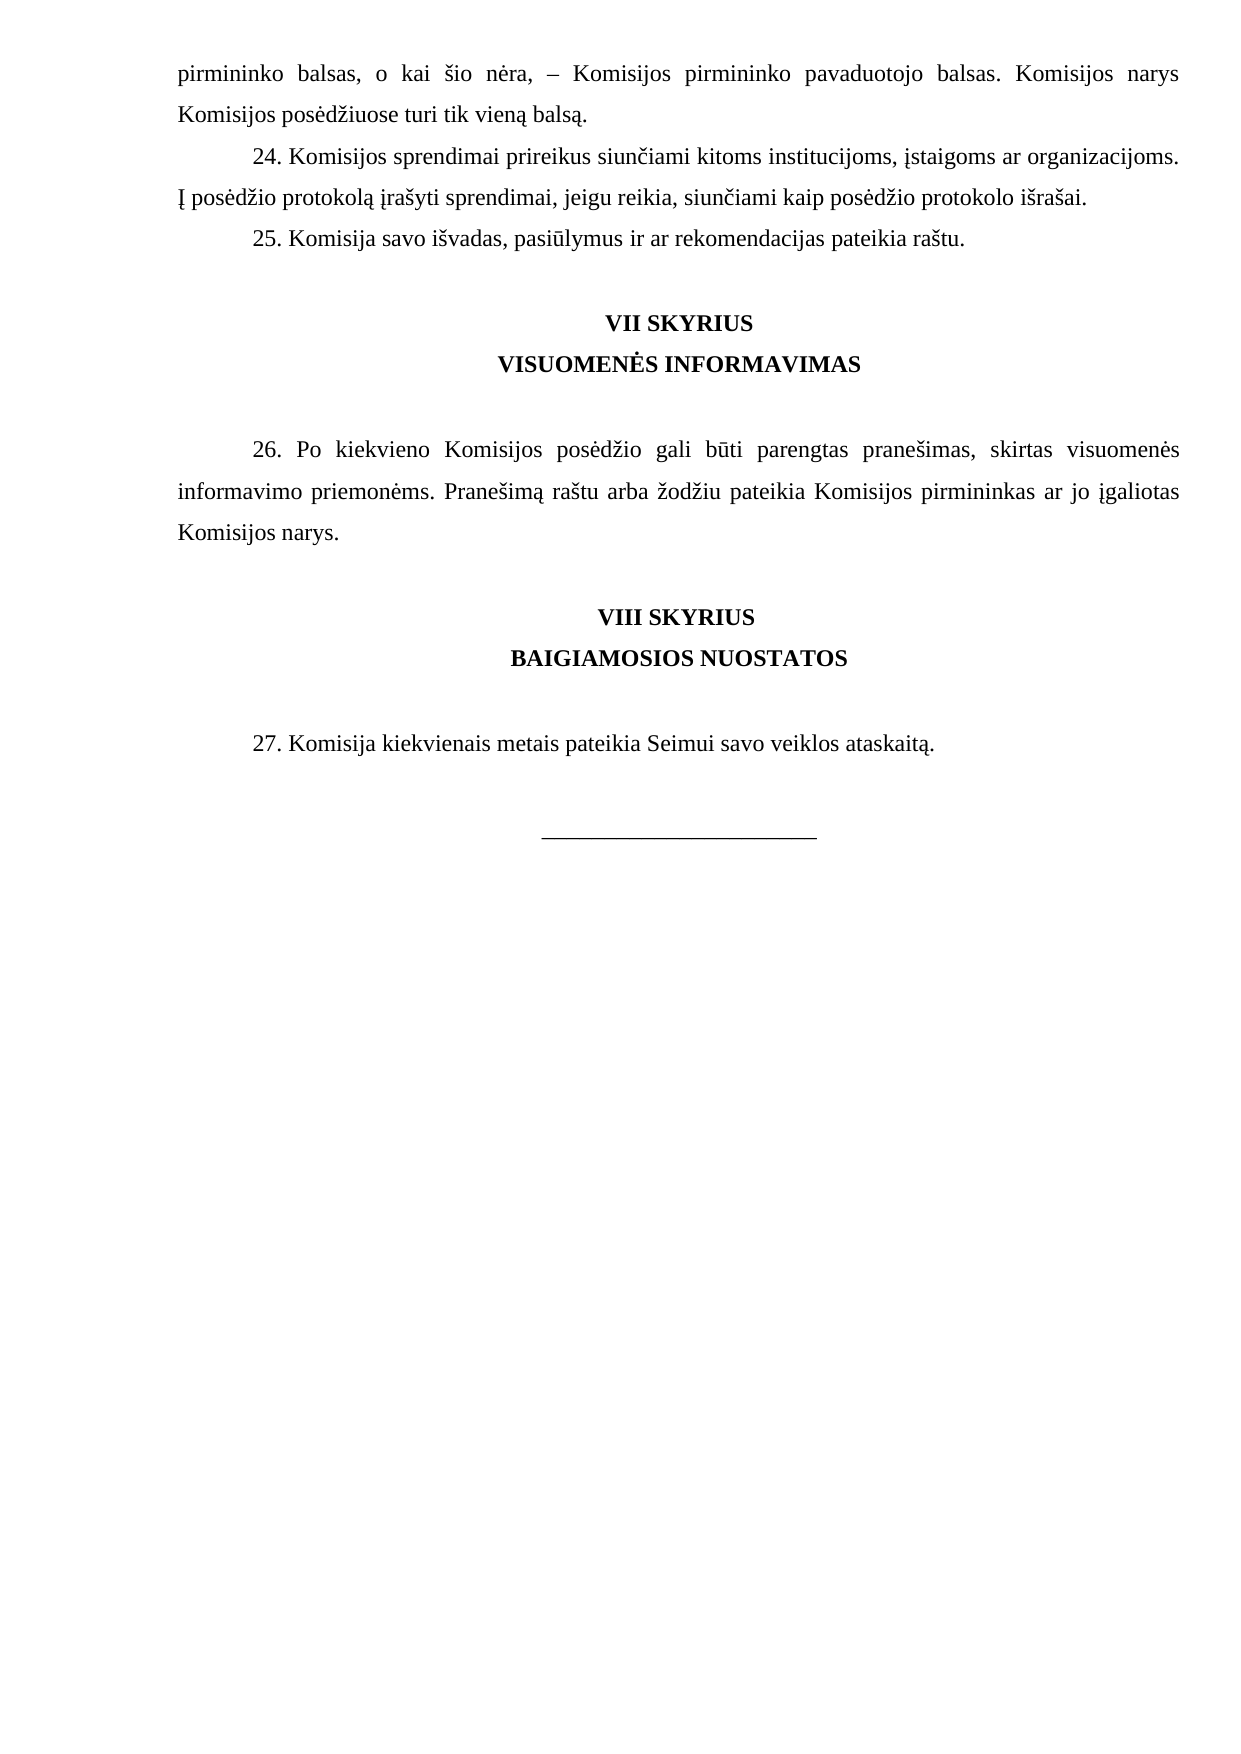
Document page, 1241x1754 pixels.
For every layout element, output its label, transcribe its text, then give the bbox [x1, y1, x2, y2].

text pirmininko balsas, o kai šio nėra, – Komisijos pirmininko pavaduotojo balsas. Komisijos narys Komisijos posėdžiuose turi tik vieną balsą. [177, 59, 1181, 128]
text ______________________ [177, 813, 1181, 842]
text VIII SKYRIUS [177, 603, 1181, 630]
text BAIGIAMOSIOS NUOSTATOS [177, 644, 1181, 715]
text 26. Po kiekvieno Komisijos posėdžio gali būti parengtas pranešimas, skirtas visuomenės informavimo priemonėms. Pranešimą raštu arba žodžiu pateikia Komisijos pirmininkas ar jo įgaliotas Komisijos narys. [177, 435, 1181, 546]
text VISUOMENĖS INFORMAVIMAS [177, 350, 1181, 421]
text 25. Komisija savo išvadas, pasiūlymus ir ar rekomendacijas pateikia raštu. [177, 224, 1181, 252]
text 24. Komisijos sprendimai prireikus siunčiami kitoms institucijoms, įstaigoms ar organizacijoms. Į posėdžio protokolą įrašyti sprendimai, jeigu reikia, siunčiami kaip posėdžio protokolo išrašai. [177, 142, 1181, 211]
text VII SKYRIUS [177, 309, 1181, 337]
text 27. Komisija kiekvienais metais pateikia Seimui savo veiklos ataskaitą. [177, 729, 1181, 757]
